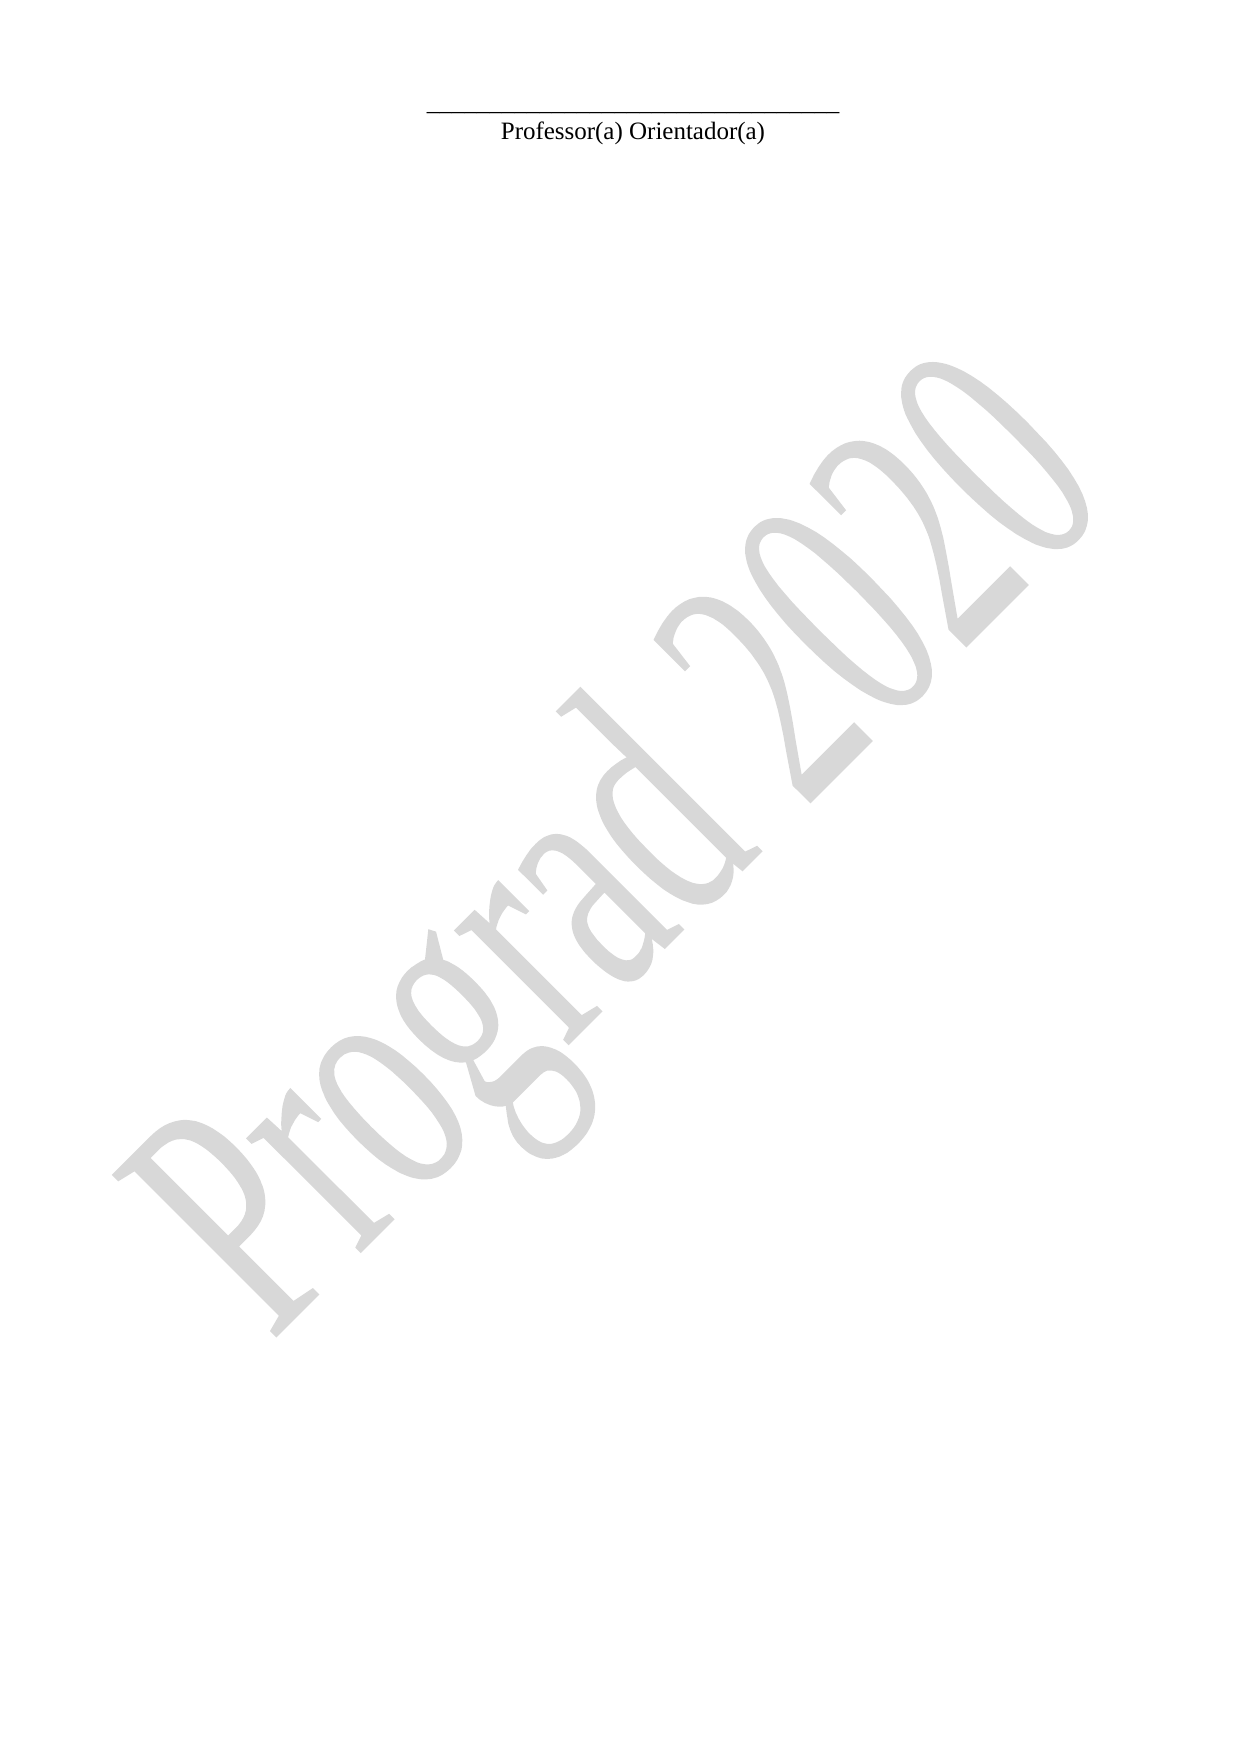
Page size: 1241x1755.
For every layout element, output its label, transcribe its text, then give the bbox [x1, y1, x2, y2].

table_header _________________________________ Professor(a) Orientador(a) [363, 88, 903, 145]
